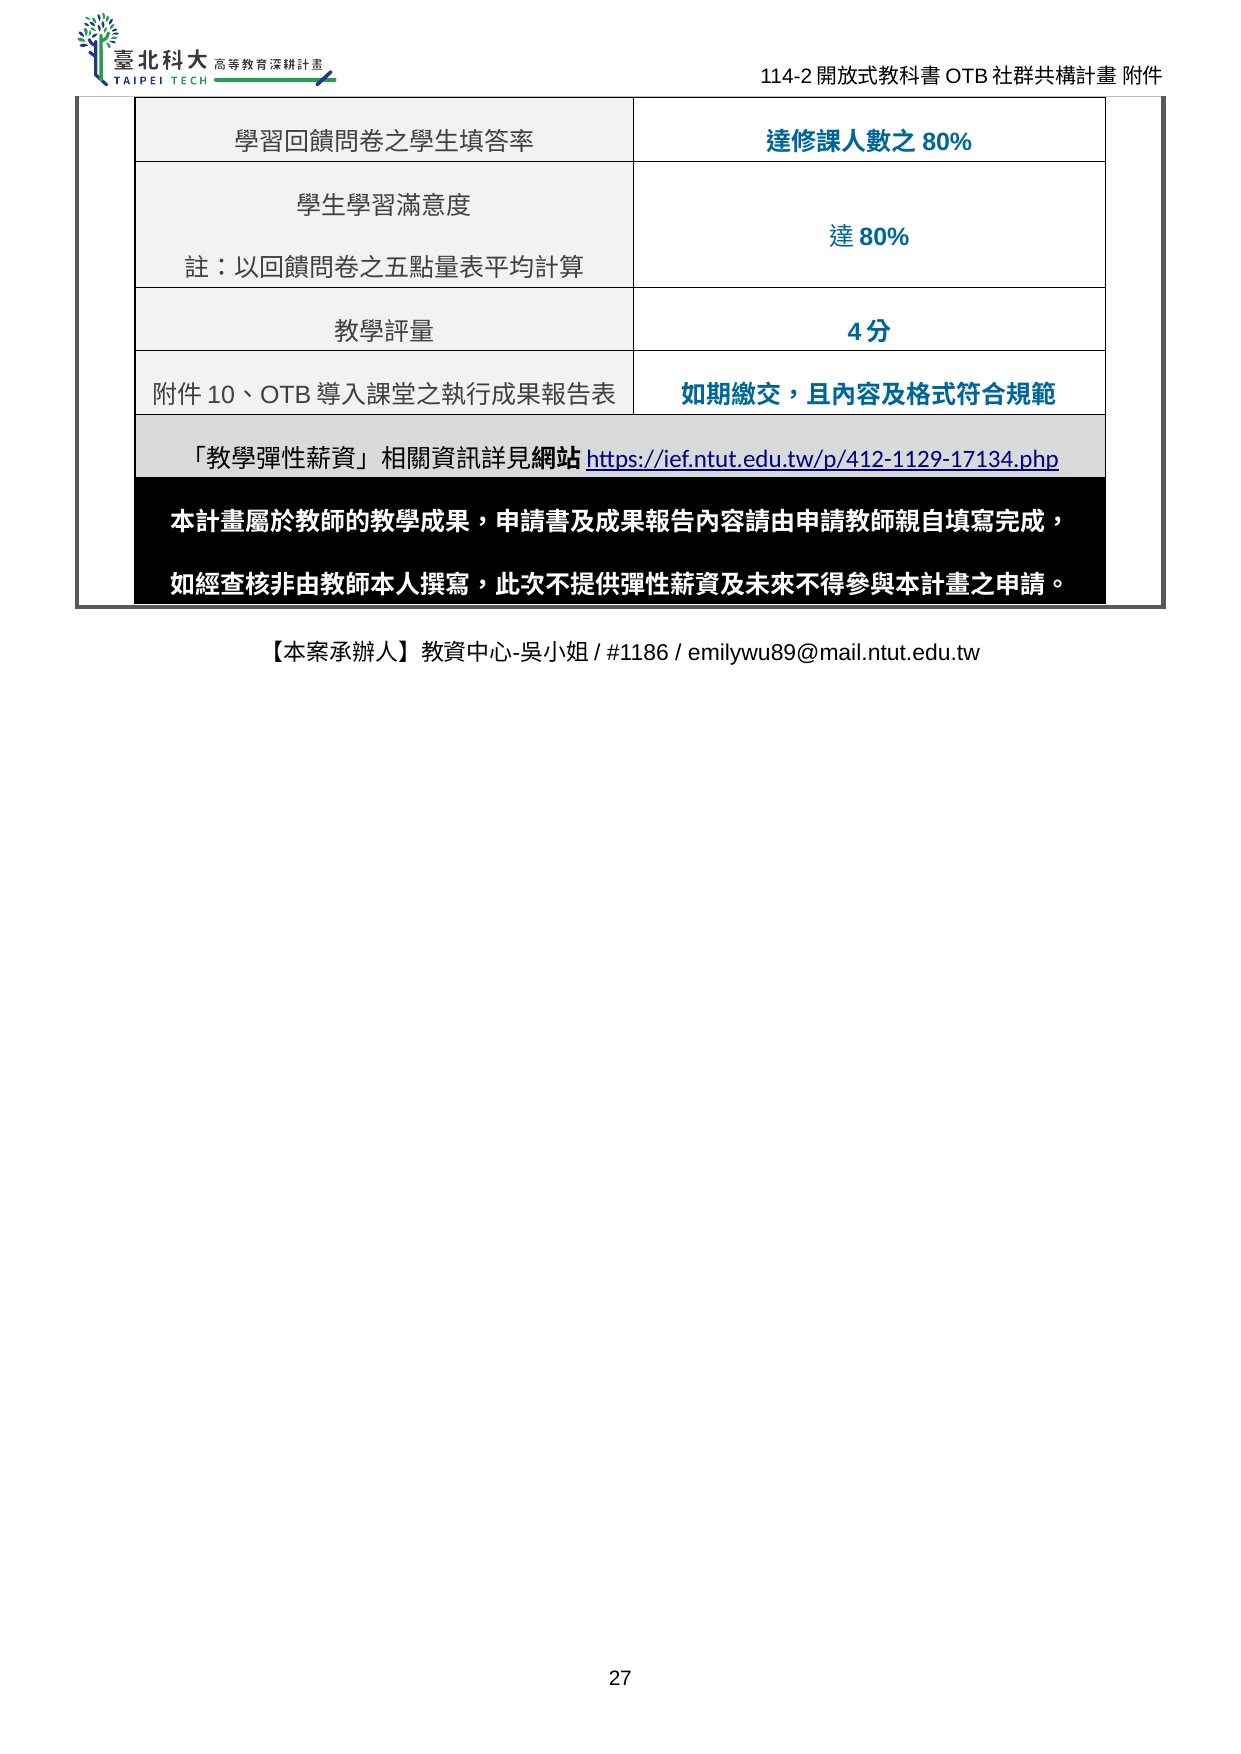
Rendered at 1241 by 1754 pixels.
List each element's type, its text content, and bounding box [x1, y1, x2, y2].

table_cell 「教學彈性薪資」相關資訊詳見網站https://ief.ntut.edu.tw/p/412-1129-17134.php [136, 415, 1105, 477]
table_cell 達80% [634, 162, 1105, 287]
table_cell 本計畫屬於教師的教學成果，申請書及成果報告內容請由申請教師親自填寫完成， 如經查核非由教師本人撰寫，此次不提供彈性薪資及未來不得參與本計畫之申請。 [136, 478, 1105, 603]
table_cell 學習回饋問卷之學生填答率 [136, 98, 633, 161]
table_cell 教學評量 [136, 288, 633, 350]
text 【本案承辦人】教資中心-吳小姐 / #1186 / emilywu89@mail.ntut.edu.tw [77, 609, 1163, 672]
table_cell 學生學習滿意度 註：以回饋問卷之五點量表平均計算 [136, 162, 633, 287]
table_cell [1106, 97, 1161, 604]
table_cell [79, 97, 134, 604]
table_cell 達修課人數之 80% [634, 98, 1105, 161]
table_cell 附件10、OTB導入課堂之執行成果報告表 [136, 351, 633, 414]
table_cell 如期繳交，且內容及格式符合規範 [634, 351, 1105, 414]
table_cell 4分 [634, 288, 1105, 350]
